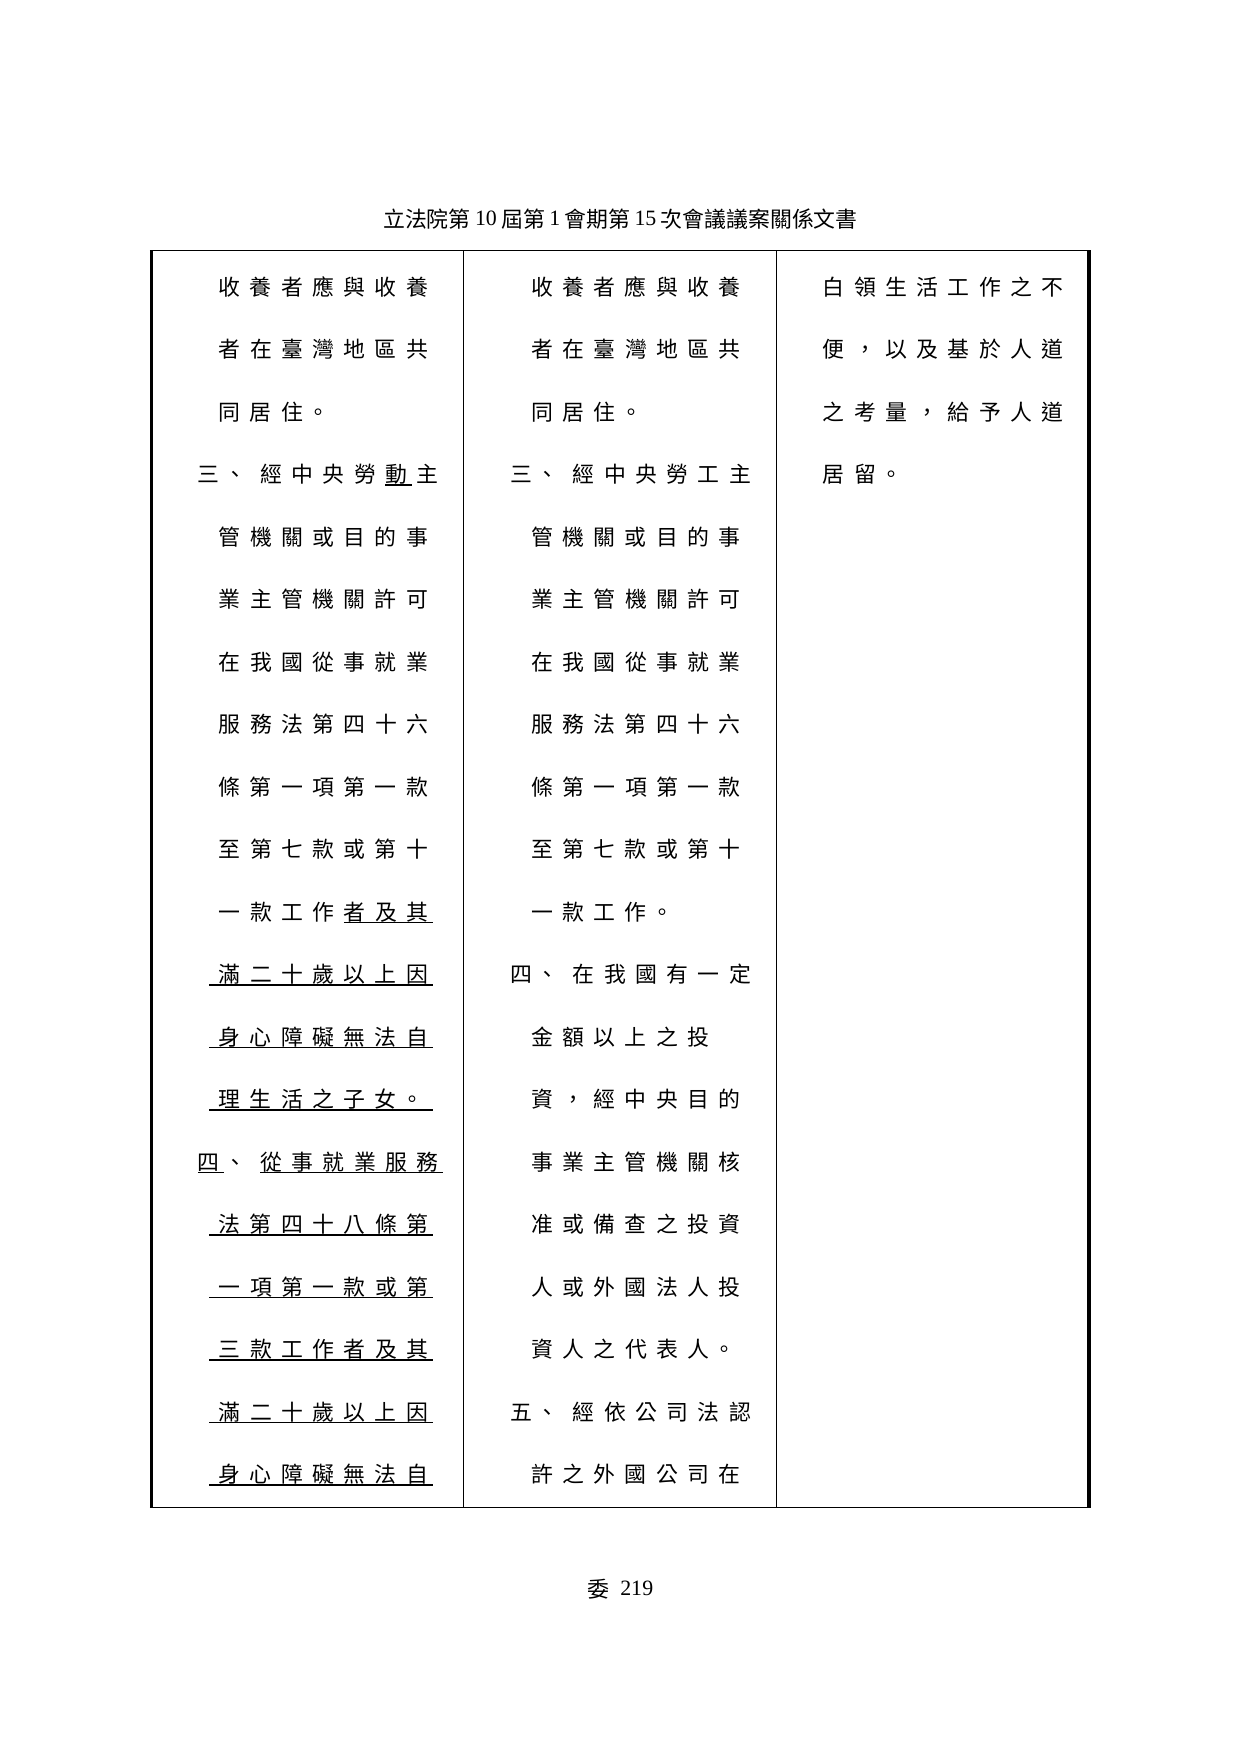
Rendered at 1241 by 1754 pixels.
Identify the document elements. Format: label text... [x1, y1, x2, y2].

table_cell 白領生活工作之不便，以及基於人道之考量，給予人道居留。 [777, 251, 1087, 1507]
table_cell 收養者應與收養者在臺灣地區共同居住。 三、經中央勞動主管機關或目的事業主管機關許可在我國從事就業服務法第四十六條第一項第一款至第七款或第十一款工作者及其滿二十歲以上因身心障礙無法自理生活之子女。 四、從事就業服務法第四十八條第一項第一款或第三款工作者及其滿二十歲以上因身心障礙無法自 [153, 251, 463, 1507]
table_cell 收養者應與收養者在臺灣地區共同居住。 三、經中央勞工主管機關或目的事業主管機關許可在我國從事就業服務法第四十六條第一項第一款至第七款或第十一款工作。 四、在我國有一定金額以上之投資，經中央目的事業主管機關核准或備查之投資人或外國法人投資人之代表人。 五、經依公司法認許之外國公司在 [464, 251, 776, 1507]
